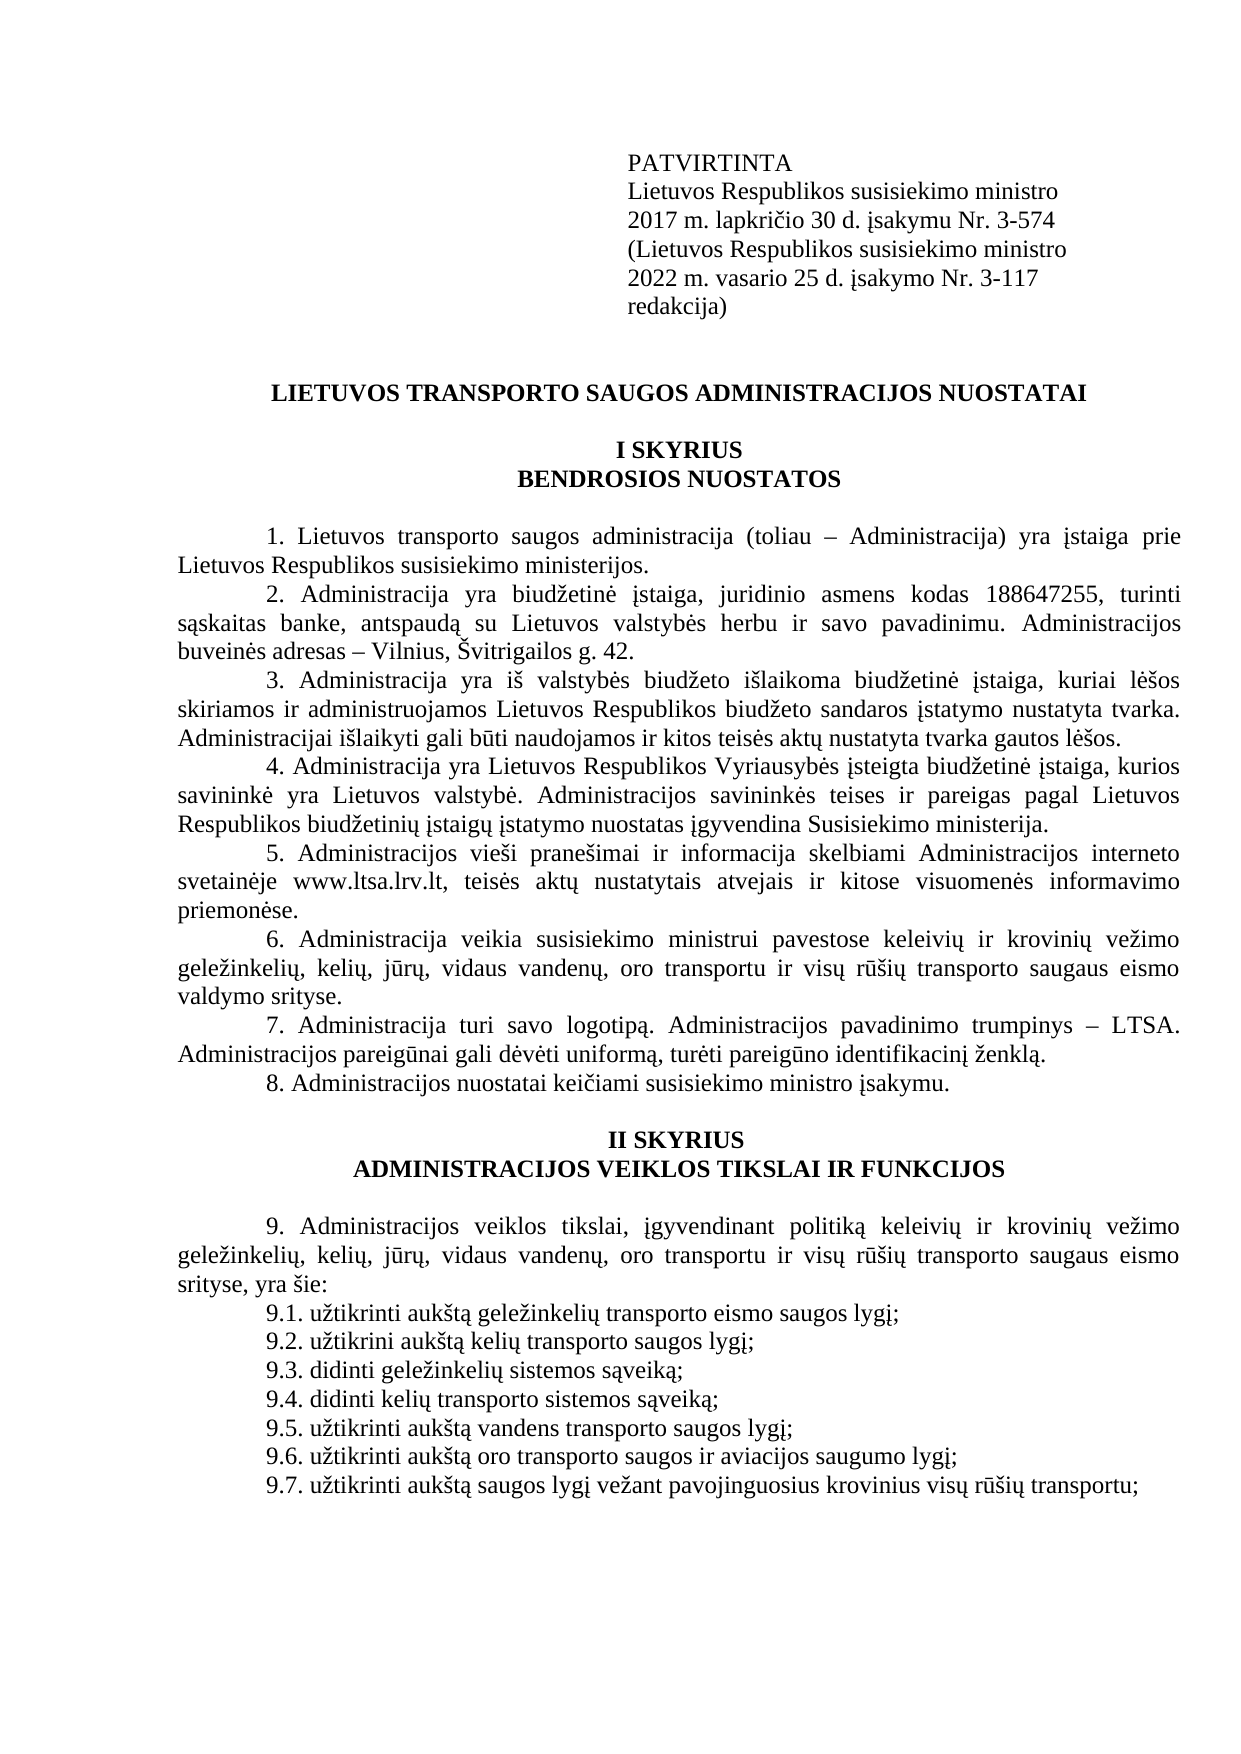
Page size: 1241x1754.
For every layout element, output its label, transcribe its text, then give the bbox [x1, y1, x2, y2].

text ADMINISTRACIJOS VEIKLOS TIKSLAI IR FUNKCIJOS [177, 1154, 1181, 1183]
text Lietuvos Respublikos susisiekimo ministro [627, 176, 1181, 205]
text BENDROSIOS NUOSTATOS [177, 464, 1181, 493]
text 3. Administracija yra iš valstybės biudžeto išlaikoma biudžetinė įstaiga, kuriai lėšos skiriamos ir administruojamos Lietuvos Respublikos biudžeto sandaros įstatymo nustatyta tvarka. Administracijai išlaikyti gali būti naudojamos ir kitos teisės aktų nustatyta tvarka gautos lėšos. [177, 665, 1181, 751]
text 9.3. didinti geležinkelių sistemos sąveiką; [177, 1355, 1181, 1384]
text 9.4. didinti kelių transporto sistemos sąveiką; [177, 1384, 1181, 1413]
text 9.2. užtikrini aukštą kelių transporto saugos lygį; [177, 1326, 1181, 1355]
text 9.1. užtikrinti aukštą geležinkelių transporto eismo saugos lygį; [177, 1298, 1181, 1326]
text 2022 m. vasario 25 d. įsakymo Nr. 3-117 [627, 263, 1181, 291]
text redakcija) [627, 291, 1181, 320]
text II SKYRIUS [177, 1125, 1181, 1154]
text 5. Administracijos vieši pranešimai ir informacija skelbiami Administracijos interneto svetainėje www.ltsa.lrv.lt, teisės aktų nustatytais atvejais ir kitose visuomenės informavimo priemonėse. [177, 838, 1181, 924]
text 2. Administracija yra biudžetinė įstaiga, juridinio asmens kodas 188647255, turinti sąskaitas banke, antspaudą su Lietuvos valstybės herbu ir savo pavadinimu. Administracijos buveinės adresas – Vilnius, Švitrigailos g. 42. [177, 579, 1181, 665]
text 9. Administracijos veiklos tikslai, įgyvendinant politiką keleivių ir krovinių vežimo geležinkelių, kelių, jūrų, vidaus vandenų, oro transportu ir visų rūšių transporto saugaus eismo srityse, yra šie: [177, 1211, 1181, 1298]
text 4. Administracija yra Lietuvos Respublikos Vyriausybės įsteigta biudžetinė įstaiga, kurios savininkė yra Lietuvos valstybė. Administracijos savininkės teises ir pareigas pagal Lietuvos Respublikos biudžetinių įstaigų įstatymo nuostatas įgyvendina Susisiekimo ministerija. [177, 751, 1181, 838]
text I SKYRIUS [177, 435, 1181, 464]
text LIETUVOS TRANSPORTO SAUGOS ADMINISTRACIJOS NUOSTATAI [177, 378, 1181, 406]
text 9.6. užtikrinti aukštą oro transporto saugos ir aviacijos saugumo lygį; [177, 1441, 1181, 1470]
text 6. Administracija veikia susisiekimo ministrui pavestose keleivių ir krovinių vežimo geležinkelių, kelių, jūrų, vidaus vandenų, oro transportu ir visų rūšių transporto saugaus eismo valdymo srityse. [177, 924, 1181, 1010]
text 9.5. užtikrinti aukštą vandens transporto saugos lygį; [177, 1413, 1181, 1441]
text PATVIRTINTA [177, 148, 1181, 176]
text 1. Lietuvos transporto saugos administracija (toliau – Administracija) yra įstaiga prie Lietuvos Respublikos susisiekimo ministerijos. [177, 521, 1181, 579]
text (Lietuvos Respublikos susisiekimo ministro [627, 234, 1181, 263]
text 8. Administracijos nuostatai keičiami susisiekimo ministro įsakymu. [177, 1068, 1181, 1096]
text 7. Administracija turi savo logotipą. Administracijos pavadinimo trumpinys – LTSA. Administracijos pareigūnai gali dėvėti uniformą, turėti pareigūno identifikacinį ženklą. [177, 1010, 1181, 1068]
text 2017 m. lapkričio 30 d. įsakymu Nr. 3-574 [627, 205, 1181, 234]
text 9.7. užtikrinti aukštą saugos lygį vežant pavojinguosius krovinius visų rūšių transportu; [177, 1470, 1181, 1499]
